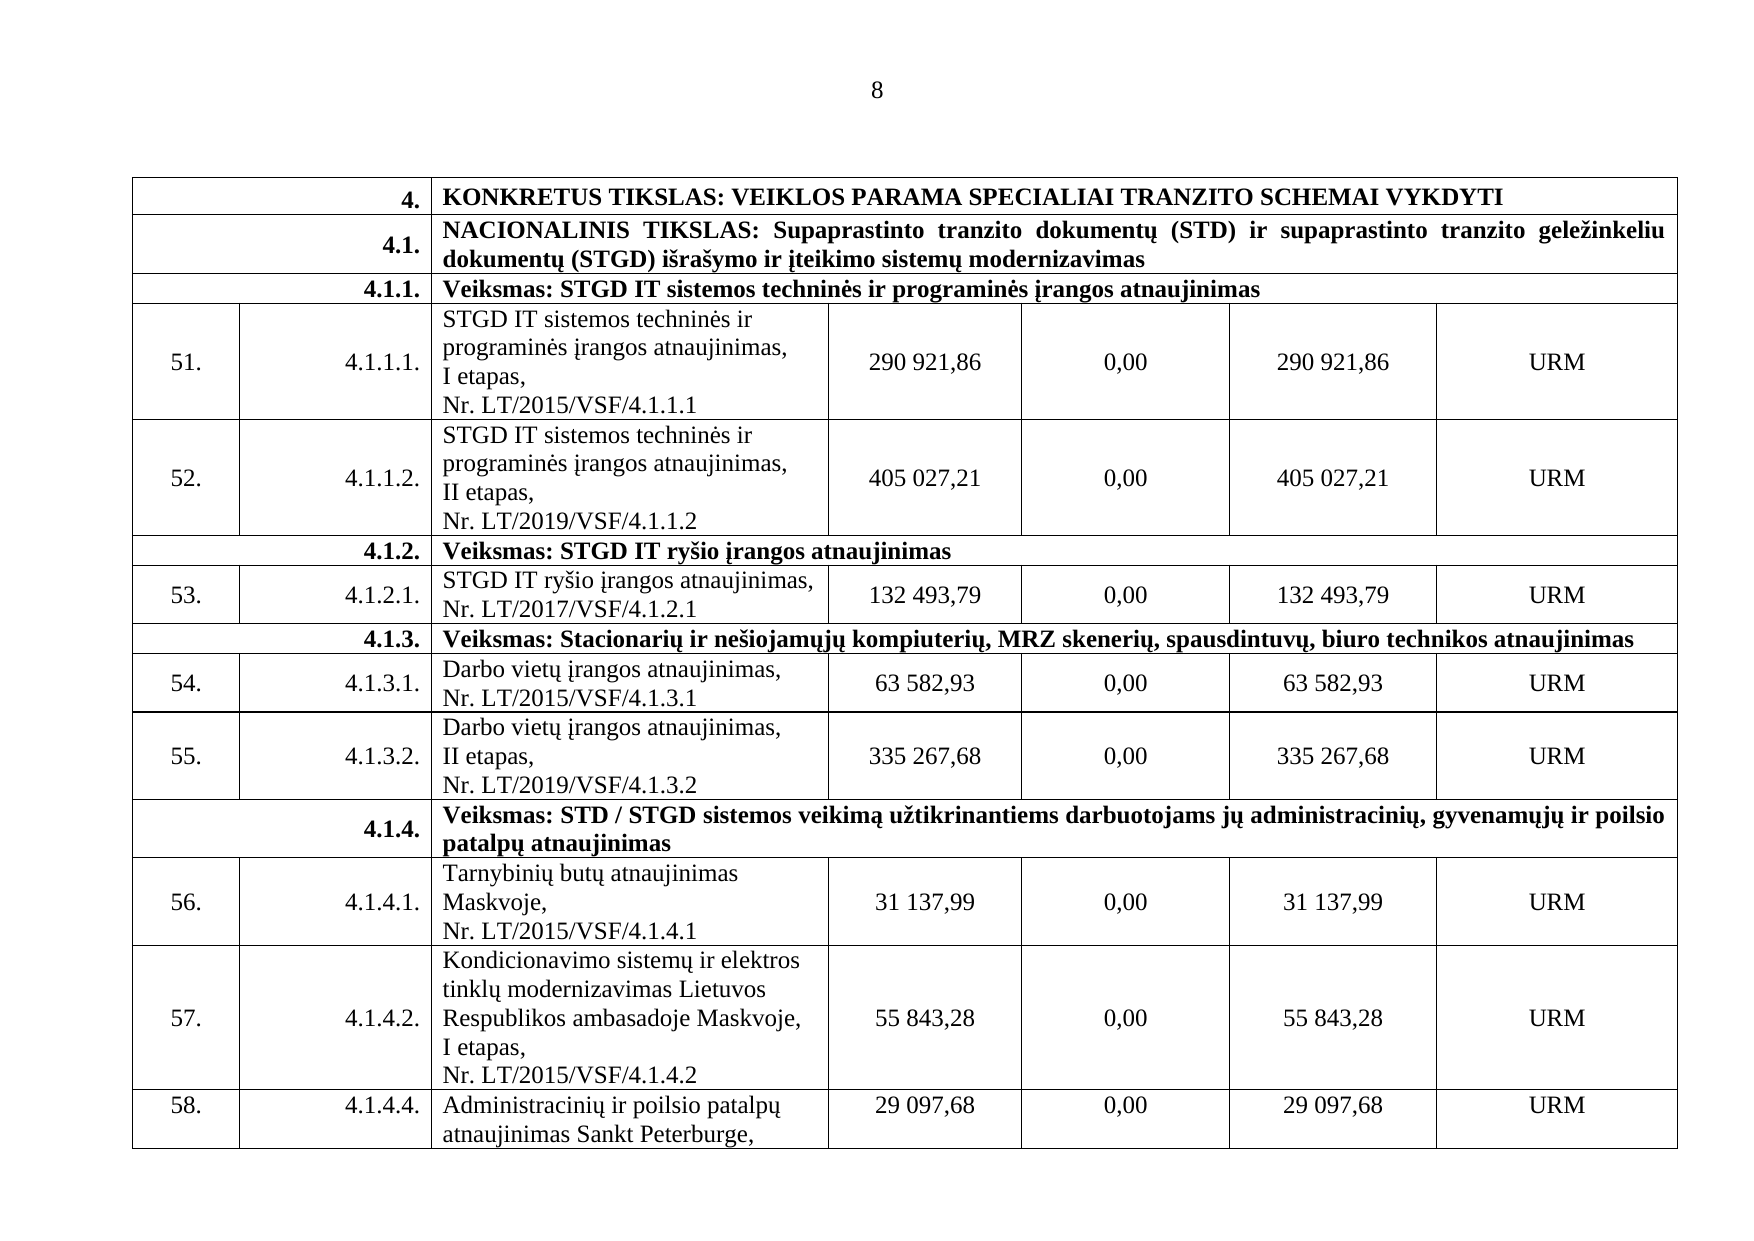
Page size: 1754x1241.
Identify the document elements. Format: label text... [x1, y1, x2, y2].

table_cell 63 582,93 [829, 654, 1021, 711]
table_cell 0,00 [1022, 713, 1229, 799]
table_cell 54. [133, 654, 239, 711]
table_cell 53. [133, 566, 239, 623]
table_cell STGD IT sistemos techninės ir programinės įrangos atnaujinimas, I etapas, Nr. LT/2015/VSF/4.1.1.1 [432, 304, 828, 419]
table_cell 4.1.4.1. [240, 858, 431, 944]
table_cell 0,00 [1022, 858, 1229, 944]
table_cell URM [1437, 304, 1677, 419]
table_cell 0,00 [1022, 946, 1229, 1089]
table_cell 335 267,68 [829, 713, 1021, 799]
table_cell 4.1.3. [133, 624, 431, 653]
table_cell 52. [133, 420, 239, 535]
table_cell 405 027,21 [829, 420, 1021, 535]
table_cell 0,00 [1022, 304, 1229, 419]
table_cell 4.1.1. [133, 274, 431, 303]
table_cell 63 582,93 [1230, 654, 1436, 711]
table_cell Veiksmas: STGD IT ryšio įrangos atnaujinimas [432, 536, 1677, 564]
table_cell 29 097,68 [829, 1090, 1021, 1148]
table_cell 55 843,28 [829, 946, 1021, 1089]
table_cell Kondicionavimo sistemų ir elektros tinklų modernizavimas Lietuvos Respublikos ambasadoje Maskvoje, I etapas, Nr. LT/2015/VSF/4.1.4.2 [432, 946, 828, 1089]
table_cell 4.1.1.1. [240, 304, 431, 419]
table_cell 0,00 [1022, 1090, 1229, 1148]
table_cell 4. [133, 178, 431, 214]
table_cell URM [1437, 713, 1677, 799]
table_cell URM [1437, 1090, 1677, 1148]
table_cell 290 921,86 [1230, 304, 1436, 419]
table_cell STGD IT ryšio įrangos atnaujinimas, Nr. LT/2017/VSF/4.1.2.1 [432, 566, 828, 623]
table_cell Veiksmas: STD / STGD sistemos veikimą užtikrinantiems darbuotojams jų administracinių, gyvenamųjų ir poilsio patalpų atnaujinimas [432, 800, 1677, 857]
table_cell 31 137,99 [829, 858, 1021, 944]
table_cell Administracinių ir poilsio patalpų atnaujinimas Sankt Peterburge, [432, 1090, 828, 1148]
table_cell 290 921,86 [829, 304, 1021, 419]
table_cell 405 027,21 [1230, 420, 1436, 535]
table_cell 4.1.1.2. [240, 420, 431, 535]
table_cell 335 267,68 [1230, 713, 1436, 799]
table_cell NACIONALINIS TIKSLAS: Supaprastinto tranzito dokumentų (STD) ir supaprastinto tranzito geležinkeliu dokumentų (STGD) išrašymo ir įteikimo sistemų modernizavimas [432, 215, 1677, 273]
table_cell Darbo vietų įrangos atnaujinimas, Nr. LT/2015/VSF/4.1.3.1 [432, 654, 828, 711]
table_cell 0,00 [1022, 654, 1229, 711]
table_cell 29 097,68 [1230, 1090, 1436, 1148]
table_cell URM [1437, 858, 1677, 944]
table_cell 4.1. [133, 215, 431, 273]
table_cell URM [1437, 654, 1677, 711]
table_cell 0,00 [1022, 566, 1229, 623]
table_cell 4.1.2.1. [240, 566, 431, 623]
table_cell URM [1437, 946, 1677, 1089]
table_cell 4.1.3.2. [240, 713, 431, 799]
table_cell Darbo vietų įrangos atnaujinimas, II etapas, Nr. LT/2019/VSF/4.1.3.2 [432, 713, 828, 799]
table_cell 58. [133, 1090, 239, 1148]
table_cell 132 493,79 [829, 566, 1021, 623]
table_cell 4.1.4.2. [240, 946, 431, 1089]
table_cell 56. [133, 858, 239, 944]
table_cell 51. [133, 304, 239, 419]
table_cell 55 843,28 [1230, 946, 1436, 1089]
table_cell URM [1437, 566, 1677, 623]
table_cell 4.1.3.1. [240, 654, 431, 711]
table_cell Veiksmas: STGD IT sistemos techninės ir programinės įrangos atnaujinimas [432, 274, 1677, 303]
table_cell URM [1437, 420, 1677, 535]
table_cell Veiksmas: Stacionarių ir nešiojamųjų kompiuterių, MRZ skenerių, spausdintuvų, biuro technikos atnaujinimas [432, 624, 1677, 653]
table_cell Tarnybinių butų atnaujinimas Maskvoje, Nr. LT/2015/VSF/4.1.4.1 [432, 858, 828, 944]
table_cell 132 493,79 [1230, 566, 1436, 623]
table_cell 0,00 [1022, 420, 1229, 535]
table_cell 55. [133, 713, 239, 799]
table_cell 57. [133, 946, 239, 1089]
table_cell 4.1.4.4. [240, 1090, 431, 1148]
table_cell 4.1.2. [133, 536, 431, 564]
table_cell STGD IT sistemos techninės ir programinės įrangos atnaujinimas, II etapas, Nr. LT/2019/VSF/4.1.1.2 [432, 420, 828, 535]
table_cell 4.1.4. [133, 800, 431, 857]
table_cell 31 137,99 [1230, 858, 1436, 944]
table_cell KONKRETUS TIKSLAS: VEIKLOS PARAMA SPECIALIAI TRANZITO SCHEMAI VYKDYTI [432, 178, 1677, 214]
